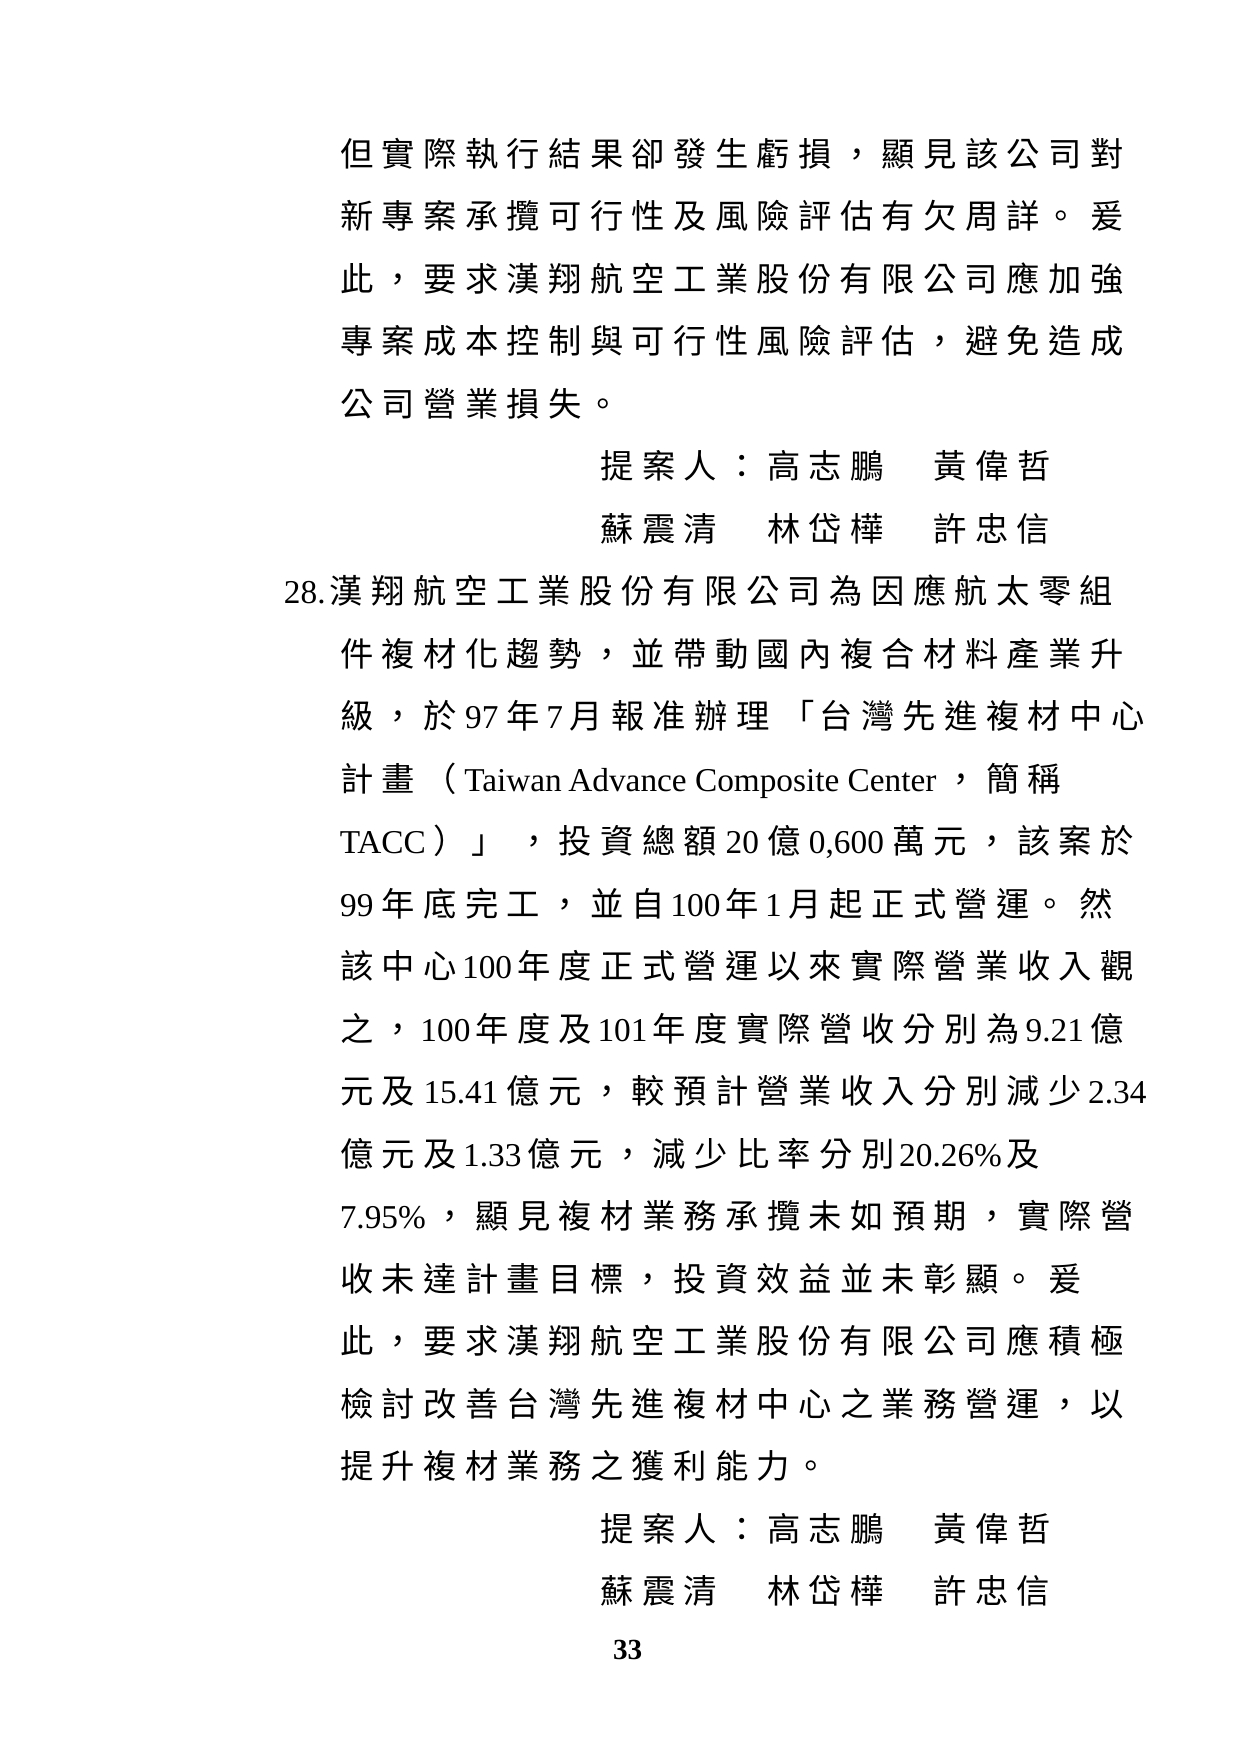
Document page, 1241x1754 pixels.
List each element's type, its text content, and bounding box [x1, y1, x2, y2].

text 28.漢翔航空工業股份有限公司為因應航太零組件複材化趨勢，並帶動國內複合材料產業升級，於97年7月報准辦理「台灣先進複材中心計畫（Taiwan Advance Composite Center，簡稱TACC）」，投資總額20億0,600萬元，該案於99年底完工，並自100年1月起正式營運。然該中心100年度正式營運以來實際營業收入觀之，100年度及101年度實際營收分別為9.21億元及15.41億元，較預計營業收入分別減少2.34億元及1.33億元，減少比率分別20.26%及7.95%，顯見複材業務承攬未如預期，實際營收未達計畫目標，投資效益並未彰顯。爰此，要求漢翔航空工業股份有限公司應積極檢討改善台灣先進複材中心之業務營運，以提升複材業務之獲利能力。 [274, 548, 1148, 1485]
text 提案人：高志鵬 黃偉哲 蘇震清 林岱樺 許忠信 [591, 423, 1114, 548]
text 提案人：高志鵬 黃偉哲 蘇震清 林岱樺 許忠信 [591, 1485, 1114, 1610]
text 但實際執行結果卻發生虧損，顯見該公司對新專案承攬可行性及風險評估有欠周詳。爰此，要求漢翔航空工業股份有限公司應加強專案成本控制與可行性風險評估，避免造成公司營業損失。 [274, 110, 1148, 423]
